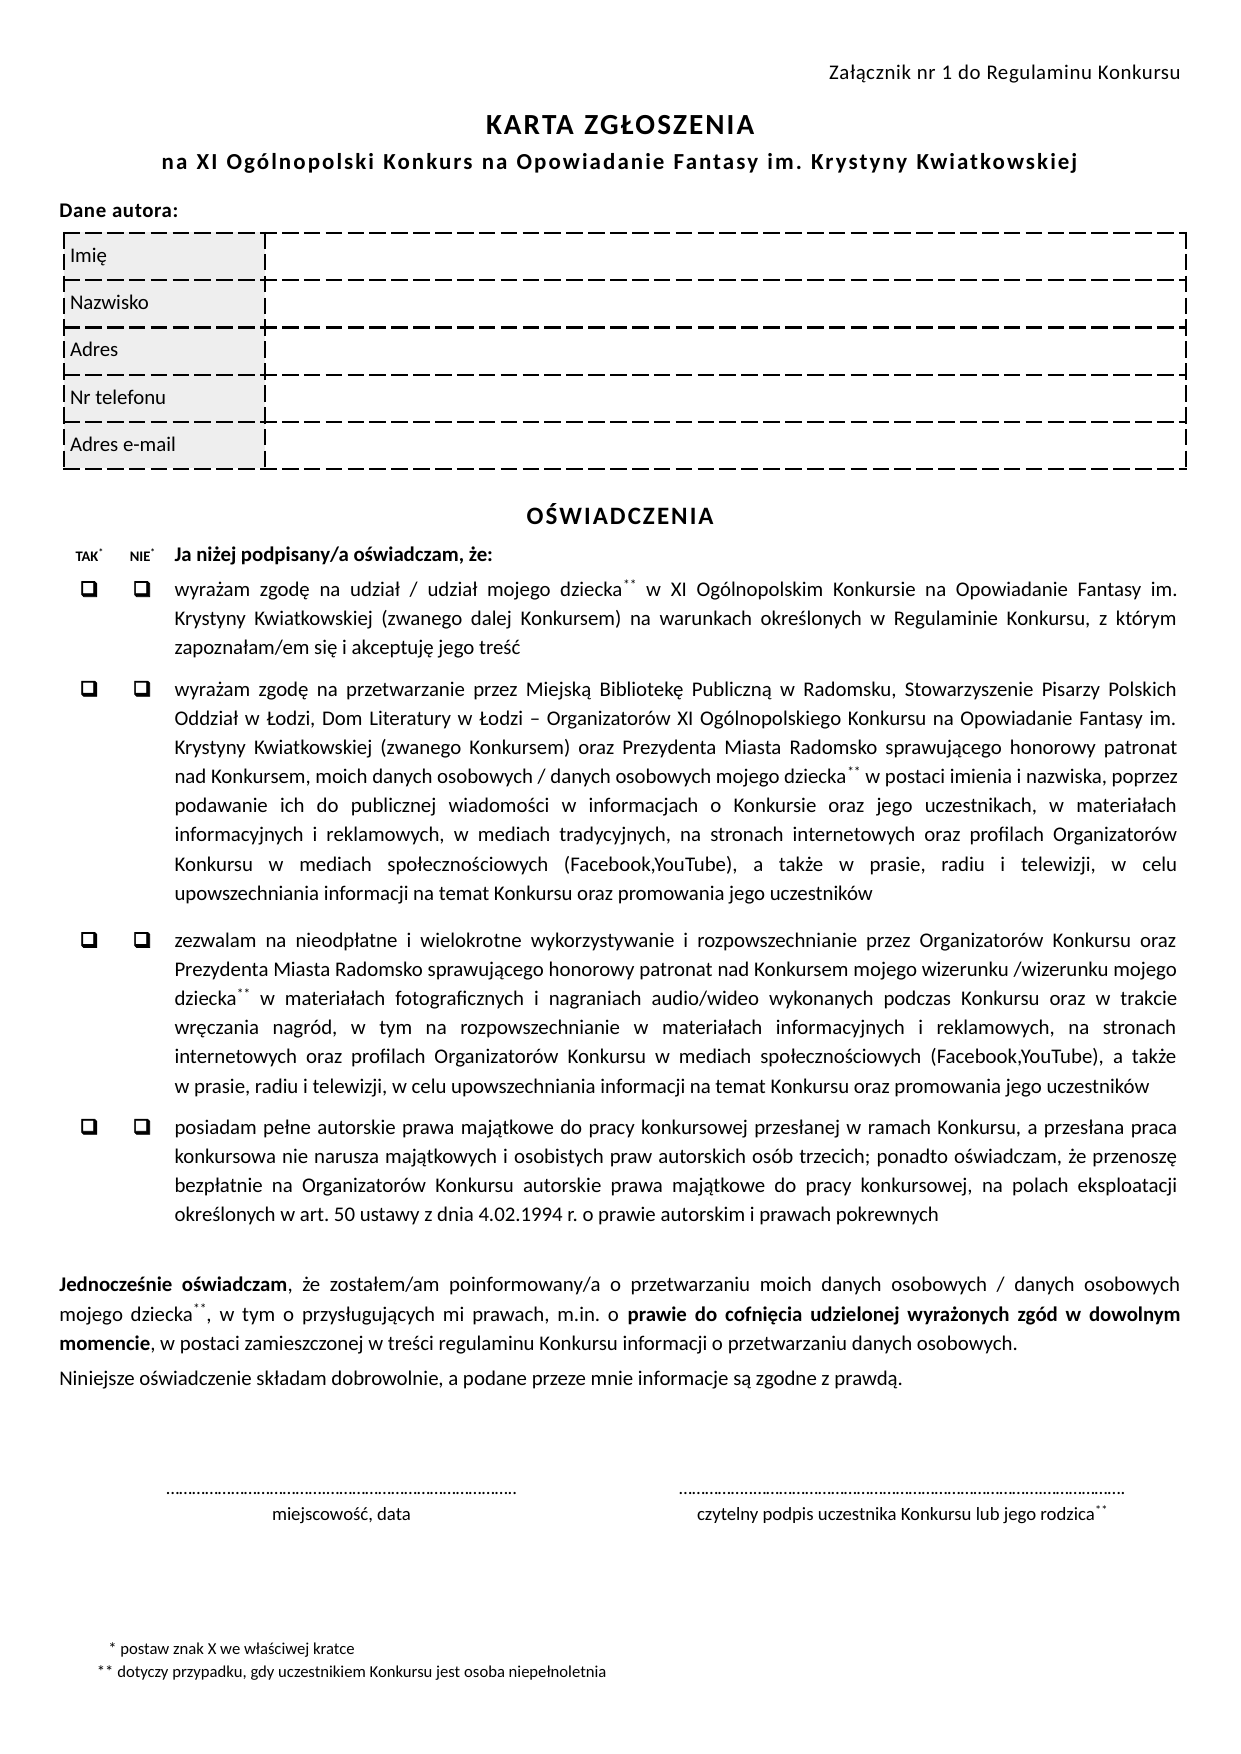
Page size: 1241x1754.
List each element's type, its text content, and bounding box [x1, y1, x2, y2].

table_cell [265, 374, 1186, 421]
table_cell Adres [64, 326, 265, 374]
table_cell  [116, 921, 168, 1108]
table_cell Adres e-mail [64, 421, 265, 468]
text KARTA ZGŁOSZENIA [59, 106, 1181, 142]
table_cell wyrażam zgodę na udział / udział mojego dziecka** w XI Ogólnopolskim Konkursie na Opowiadanie Fantasy im. Krystyny Kwiatkowskiej (zwanego dalej Konkursem) na warunkach określonych w Regulaminie Konkursu, z którym zapoznałam/em się i akceptuję jego treść [169, 570, 1184, 670]
table_cell  [63, 570, 116, 670]
table_header Imię [64, 232, 265, 279]
table_header ……………………………….…………………………………….. miejscowość, data [61, 1470, 622, 1544]
table_cell [265, 421, 1186, 468]
table_cell posiadam pełne autorskie prawa majątkowe do pracy konkursowej przesłanej w ramach Konkursu, a przesłana praca konkursowa nie narusza majątkowych i osobistych praw autorskich osób trzecich; ponadto oświadczam, że przenoszę bezpłatnie na Organizatorów Konkursu autorskie prawa majątkowe do pracy konkursowej, na polach eksploatacji określonych w art. 50 ustawy z dnia 4.02.1994 r. o prawie autorskim i prawach pokrewnych [169, 1108, 1184, 1236]
text ** dotyczy przypadku, gdy uczestnikiem Konkursu jest osoba niepełnoletnia [97, 1661, 1181, 1682]
text Niniejsze oświadczenie składam dobrowolnie, a podane przeze mnie informacje są zgodne z prawdą. [59, 1365, 1181, 1390]
table_cell  [116, 1108, 168, 1236]
table_cell  [63, 670, 116, 921]
table_cell wyrażam zgodę na przetwarzanie przez Miejską Bibliotekę Publiczną w Radomsku, Stowarzyszenie Pisarzy Polskich Oddział w Łodzi, Dom Literatury w Łodzi – Organizatorów XI Ogólnopolskiego Konkursu na Opowiadanie Fantasy im. Krystyny Kwiatkowskiej (zwanego Konkursem) oraz Prezydenta Miasta Radomsko sprawującego honorowy patronat nad Konkursem, moich danych osobowych / danych osobowych mojego dziecka** w postaci imienia i nazwiska, poprzez podawanie ich do publicznej wiadomości w informacjach o Konkursie oraz jego uczestnikach, w materiałach informacyjnych i reklamowych, w mediach tradycyjnych, na stronach internetowych oraz profilach Organizatorów Konkursu w mediach społecznościowych (Facebook,YouTube), a także w prasie, radiu i telewizji, w celu upowszechniania informacji na temat Konkursu oraz promowania jego uczestników [169, 670, 1184, 921]
table_cell  [63, 1108, 116, 1236]
table_header [265, 232, 1186, 279]
text OŚWIADCZENIA [59, 500, 1181, 530]
text na XI Ogólnopolski Konkurs na Opowiadanie Fantasy im. Krystyny Kwiatkowskiej [59, 147, 1181, 175]
table_cell  [116, 670, 168, 921]
table_header Ja niżej podpisany/a oświadczam, że: [169, 535, 1184, 570]
table_cell zezwalam na nieodpłatne i wielokrotne wykorzystywanie i rozpowszechnianie przez Organizatorów Konkursu oraz Prezydenta Miasta Radomsko sprawującego honorowy patronat nad Konkursem mojego wizerunku /wizerunku mojego dziecka** w materiałach fotograficznych i nagraniach audio/wideo wykonanych podczas Konkursu oraz w trakcie wręczania nagród, w tym na rozpowszechnianie w materiałach informacyjnych i reklamowych, na stronach internetowych oraz profilach Organizatorów Konkursu w mediach społecznościowych (Facebook,YouTube), a także w prasie, radiu i telewizji, w celu upowszechniania informacji na temat Konkursu oraz promowania jego uczestników [169, 921, 1184, 1108]
text Załącznik nr 1 do Regulaminu Konkursu [59, 59, 1181, 84]
text Jednocześnie oświadczam, że zostałem/am poinformowany/a o przetwarzaniu moich danych osobowych / danych osobowych mojego dziecka**, w tym o przysługujących mi prawach, m.in. o prawie do cofnięcia udzielonej wyrażonych zgód w dowolnym momencie, w postaci zamieszczonej w treści regulaminu Konkursu informacji o przetwarzaniu danych osobowych. [59, 1272, 1181, 1355]
table_cell Nr telefonu [64, 374, 265, 421]
table_cell  [116, 570, 168, 670]
table_cell  [63, 921, 116, 1108]
text Dane autora: [59, 197, 1181, 222]
table_cell Nazwisko [64, 279, 265, 326]
table_cell [265, 326, 1186, 374]
table_header ……………..………………………………………………………….………………. czytelny podpis uczestnika Konkursu lub jego rodzica** [622, 1470, 1182, 1544]
table_cell [265, 279, 1186, 326]
table_header TAK* [63, 535, 116, 570]
text * postaw znak X we właściwej kratce [59, 1638, 1181, 1658]
table_header NIE* [116, 535, 168, 570]
